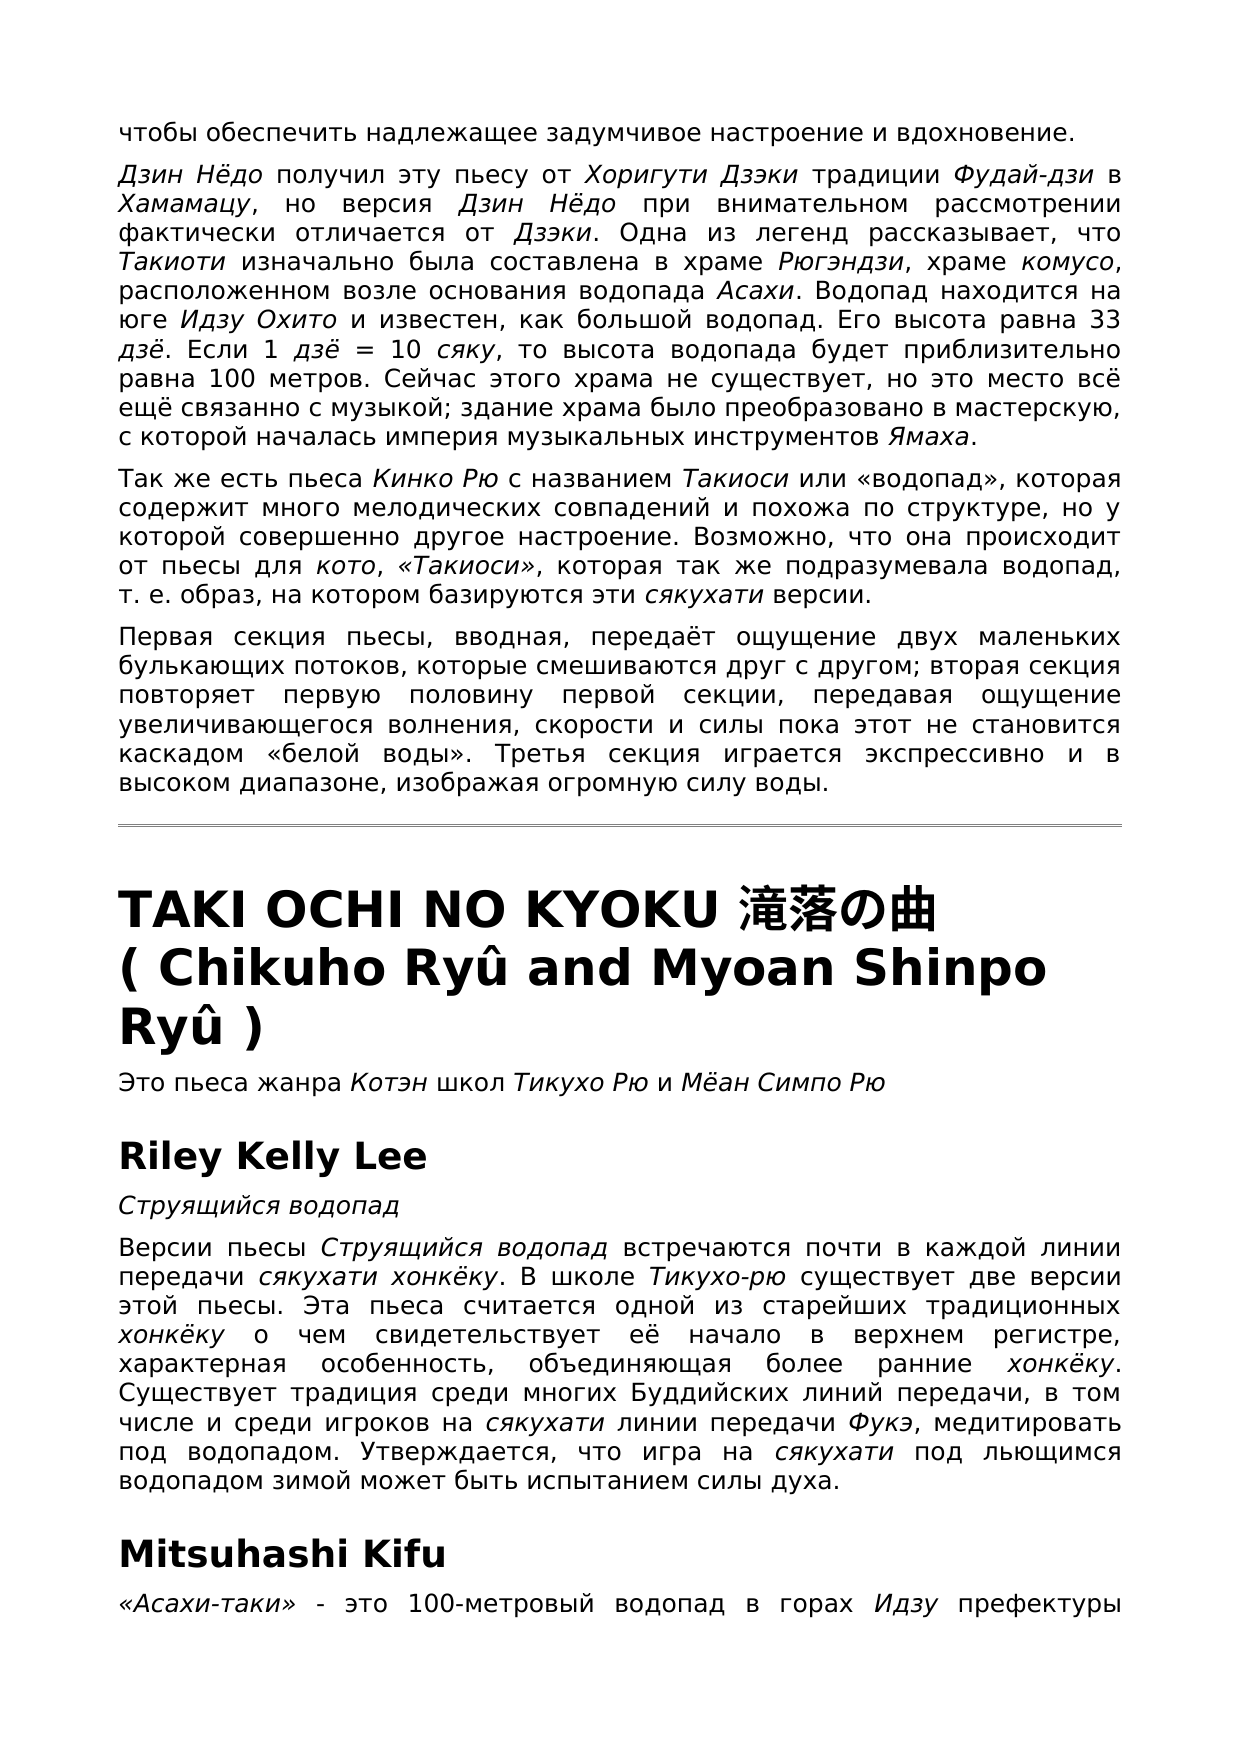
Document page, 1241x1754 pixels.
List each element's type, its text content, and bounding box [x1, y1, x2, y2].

text Так же есть пьеса Кинко Рю с названием Такиоси или «водопад», которая содержит много мелодических совпадений и похожа по структуре, но у которой совершенно другое настроение. Возможно, что она происходит от пьесы для кото, «Такиоси», которая так же подразумевала водопад, т. е. образ, на котором базируются эти сякухати версии. [118, 464, 1122, 610]
text Версии пьесы Струящийся водопад встречаются почти в каждой линии передачи сякухати хонкёку. В школе Тикухо-рю существует две версии этой пьесы. Эта пьеса считается одной из старейших традиционных хонкёку о чем свидетельствует её начало в верхнем регистре, характерная особенность, объединяющая более ранние хонкёку. Существует традиция среди многих Буддийских линий передачи, в том числе и среди игроков на сякухати линии передачи Фукэ, медитировать под водопадом. Утверждается, что игра на сякухати под льющимся водопадом зимой может быть испытанием силы духа. [118, 1233, 1122, 1495]
text чтобы обеспечить надлежащее задумчивое настроение и вдохновение. [118, 118, 1122, 147]
text Дзин Нёдо получил эту пьесу от Хоригути Дзэки традиции Фудай-дзи в Хамамацу, но версия Дзин Нёдо при внимательном рассмотрении фактически отличается от Дзэки. Одна из легенд рассказывает, что Такиоти изначально была составлена в храме Рюгэндзи, храме комусо, расположенном возле основания водопада Асахи. Водопад находится на юге Идзу Охито и известен, как большой водопад. Его высота равна 33 дзё. Если 1 дзё = 10 сяку, то высота водопада будет приблизительно равна 100 метров. Сейчас этого храма не существует, но это место всё ещё связанно с музыкой; здание храма было преобразовано в мастерскую, с которой началась империя музыкальных инструментов Ямаха. [118, 160, 1122, 451]
text Это пьеса жанра Котэн школ Тикухо Рю и Мёан Симпо Рю [118, 1068, 1122, 1097]
subtitle Mitsuhashi Kifu [118, 1533, 1122, 1576]
subtitle TAKI OCHI NO KYOKU 滝落の曲 ( Chikuho Ryû and Myoan Shinpo Ryû ) [118, 881, 1122, 1056]
text «Асахи-таки» - это 100-метровый водопад в горах Идзу префектуры [118, 1589, 1122, 1618]
text Струящийся водопад [118, 1191, 1122, 1220]
text Первая секция пьесы, вводная, передаёт ощущение двух маленьких булькающих потоков, которые смешиваются друг с другом; вторая секция повторяет первую половину первой секции, передавая ощущение увеличивающегося волнения, скорости и силы пока этот не становится каскадом «белой воды». Третья секция играется экспрессивно и в высоком диапазоне, изображая огромную силу воды. [118, 622, 1122, 797]
subtitle Riley Kelly Lee [118, 1135, 1122, 1179]
